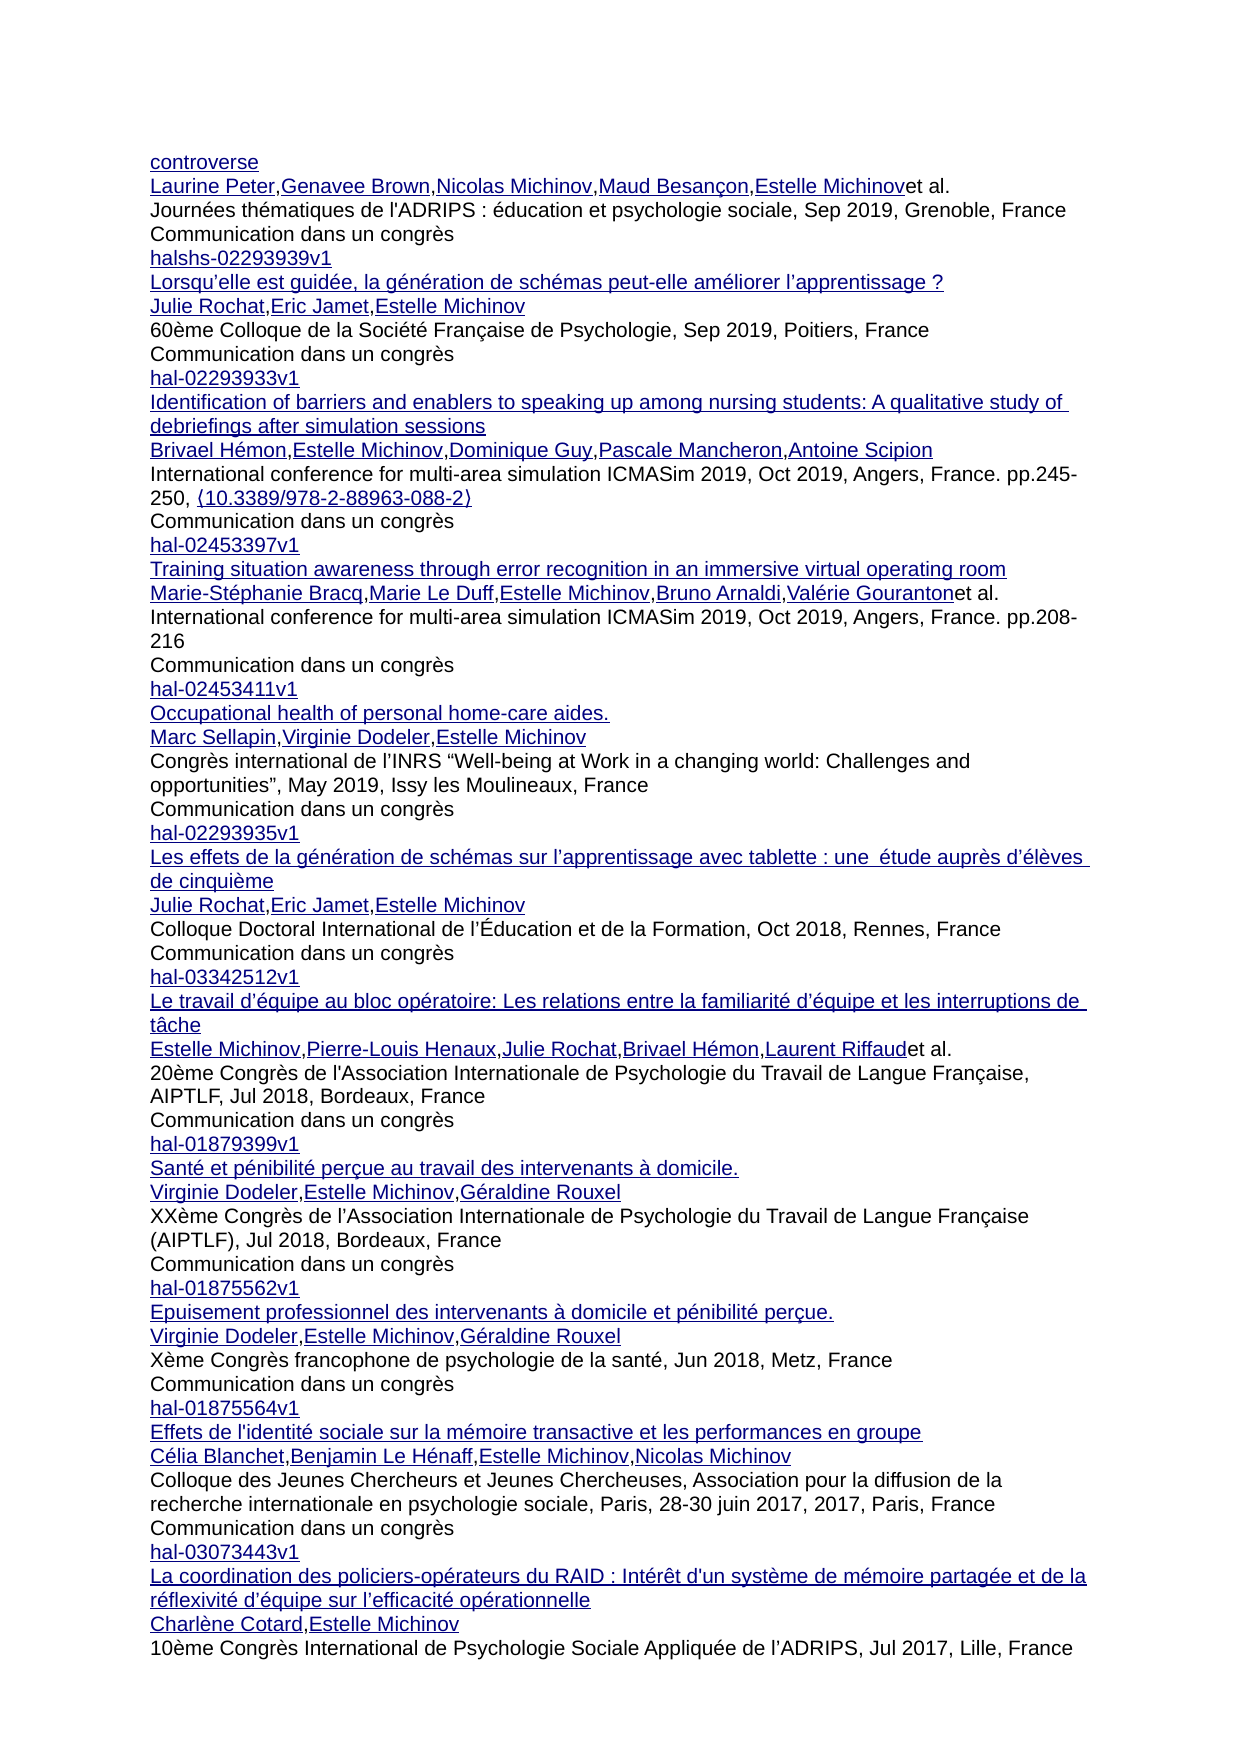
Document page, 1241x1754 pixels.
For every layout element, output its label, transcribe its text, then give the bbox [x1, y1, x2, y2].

table_cell Les effets de la mixité dans les groupes sur la production d’idées créatives : retour sur une controverse Laurine Peter,Genavee Brown,Nicolas Michinov,Maud Besançon,Estelle Michinovet al. Journées thématiques de l'ADRIPS : éducation et psychologie sociale, Sep 2019, Grenoble, France Communication dans un congrès halshs-02293939v1 [150, 150, 1090, 270]
table_cell Effets de l'identité sociale sur la mémoire transactive et les performances en groupe Célia Blanchet,Benjamin Le Hénaff,Estelle Michinov,Nicolas Michinov Colloque des Jeunes Chercheurs et Jeunes Chercheuses, Association pour la diffusion de la recherche internationale en psychologie sociale, Paris, 28-30 juin 2017, 2017, Paris, France Communication dans un congrès hal-03073443v1 [150, 1420, 1090, 1563]
table_cell Le travail d’équipe au bloc opératoire: Les relations entre la familiarité d’équipe et les interruptions de tâche Estelle Michinov,Pierre-Louis Henaux,Julie Rochat,Brivael Hémon,Laurent Riffaudet al. 20ème Congrès de l'Association Internationale de Psychologie du Travail de Langue Française, AIPTLF, Jul 2018, Bordeaux, France Communication dans un congrès hal-01879399v1 [150, 989, 1090, 1156]
table_cell Training situation awareness through error recognition in an immersive virtual operating room Marie-Stéphanie Bracq,Marie Le Duff,Estelle Michinov,Bruno Arnaldi,Valérie Gourantonet al. International conference for multi-area simulation ICMASim 2019, Oct 2019, Angers, France. pp.208-216 Communication dans un congrès hal-02453411v1 [150, 557, 1090, 701]
table_cell Santé et pénibilité perçue au travail des intervenants à domicile. Virginie Dodeler,Estelle Michinov,Géraldine Rouxel XXème Congrès de l’Association Internationale de Psychologie du Travail de Langue Française (AIPTLF), Jul 2018, Bordeaux, France Communication dans un congrès hal-01875562v1 [150, 1156, 1090, 1300]
table_cell Identification of barriers and enablers to speaking up among nursing students: A qualitative study of debriefings after simulation sessions Brivael Hémon,Estelle Michinov,Dominique Guy,Pascale Mancheron,Antoine Scipion International conference for multi-area simulation ICMASim 2019, Oct 2019, Angers, France. pp.245-250, ⟨10.3389/978-2-88963-088-2⟩ Communication dans un congrès hal-02453397v1 [150, 390, 1090, 557]
table_cell Epuisement professionnel des intervenants à domicile et pénibilité perçue. Virginie Dodeler,Estelle Michinov,Géraldine Rouxel Xème Congrès francophone de psychologie de la santé, Jun 2018, Metz, France Communication dans un congrès hal-01875564v1 [150, 1300, 1090, 1420]
table_cell Lorsqu’elle est guidée, la génération de schémas peut-elle améliorer l’apprentissage ? Julie Rochat,Eric Jamet,Estelle Michinov 60ème Colloque de la Société Française de Psychologie, Sep 2019, Poitiers, France Communication dans un congrès hal-02293933v1 [150, 270, 1090, 389]
table_cell Occupational health of personal home-care aides. Marc Sellapin,Virginie Dodeler,Estelle Michinov Congrès international de l’INRS “Well-being at Work in a changing world: Challenges and opportunities”, May 2019, Issy les Moulineaux, France Communication dans un congrès hal-02293935v1 [150, 701, 1090, 845]
table_cell La coordination des policiers-opérateurs du RAID : Intérêt d'un système de mémoire partagée et de la réflexivité d’équipe sur l’efficacité opérationnelle Charlène Cotard,Estelle Michinov 10ème Congrès International de Psychologie Sociale Appliquée de l’ADRIPS, Jul 2017, Lille, France [150, 1564, 1090, 1659]
table_cell de cinquième Julie Rochat,Eric Jamet,Estelle Michinov Colloque Doctoral International de l’Éducation et de la Formation, Oct 2018, Rennes, France Communication dans un congrès hal-03342512v1 [150, 867, 1090, 988]
table_cell Les effets de la génération de schémas sur l’apprentissage avec tablette : une étude auprès d’élèves [150, 845, 1090, 866]
